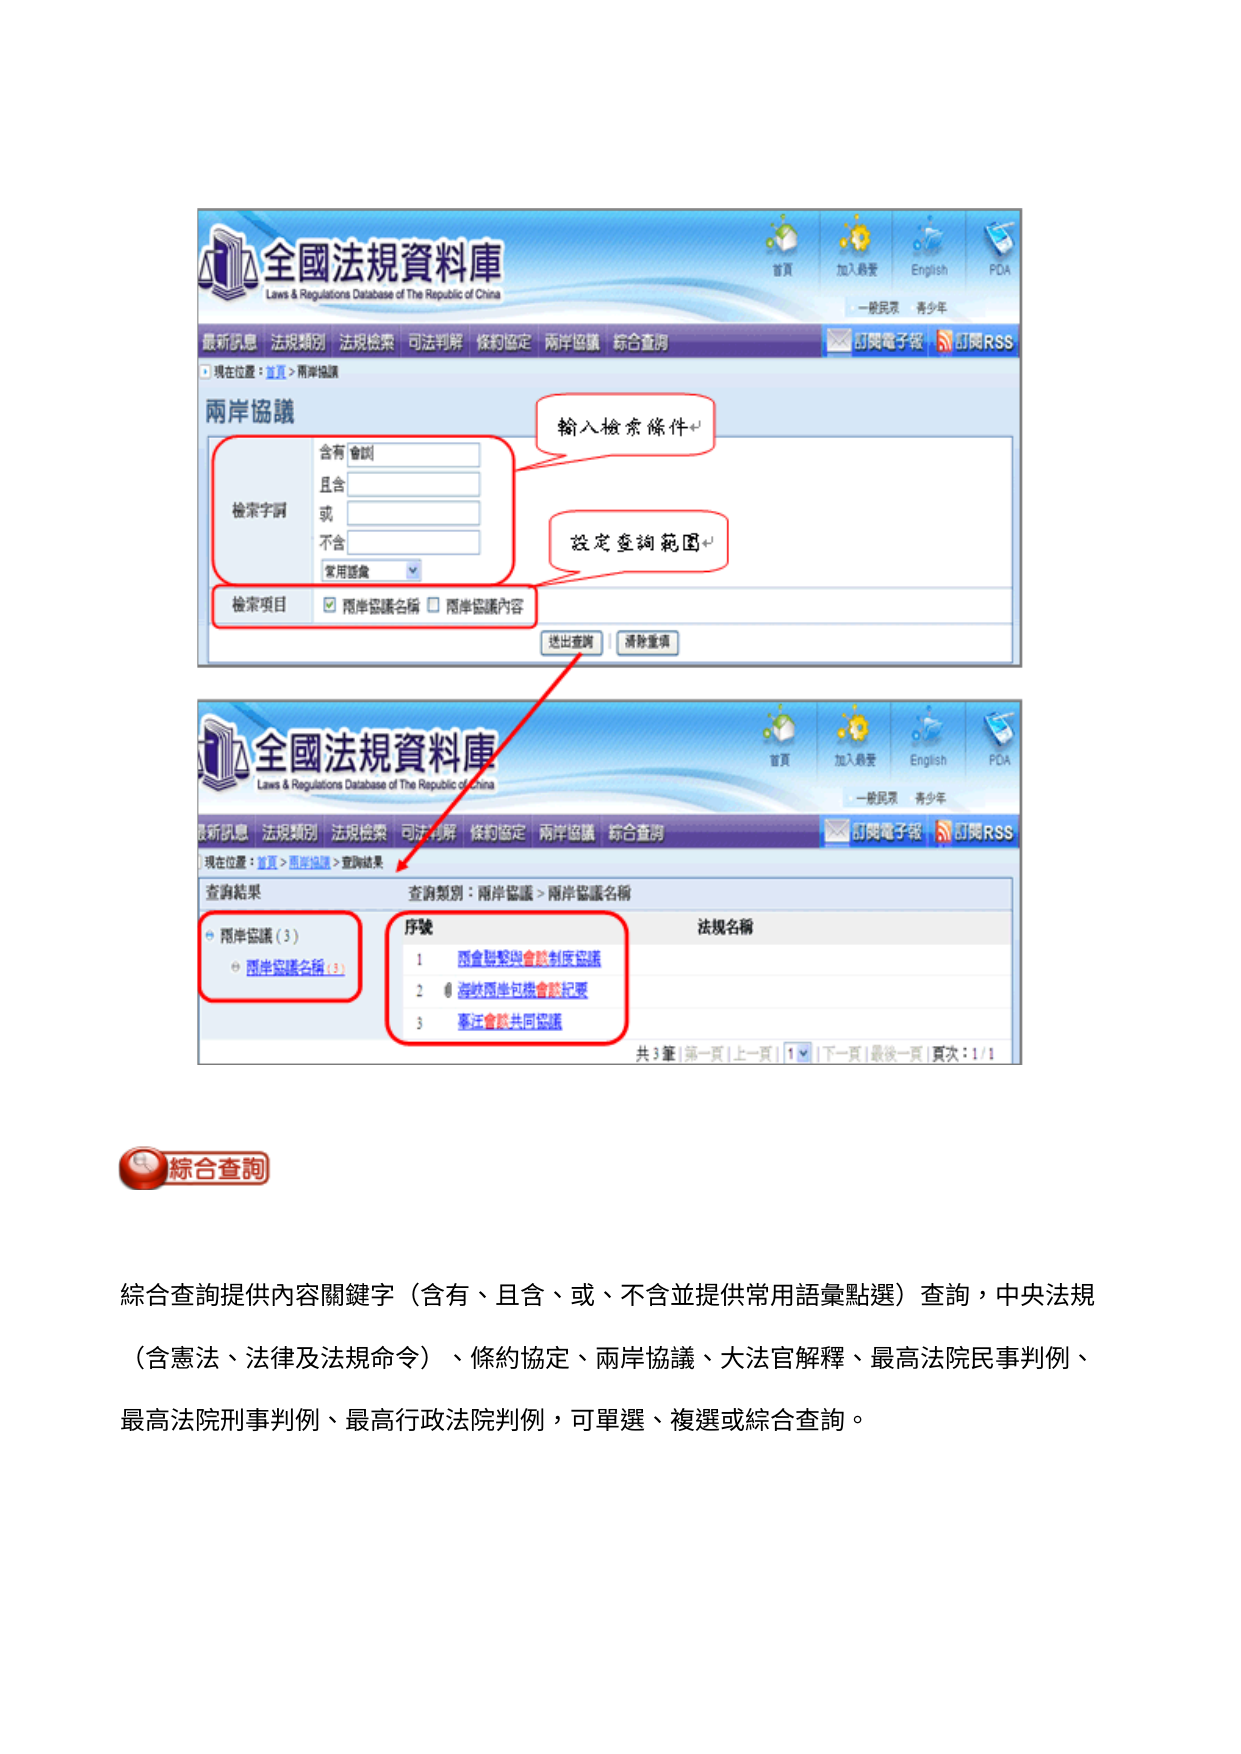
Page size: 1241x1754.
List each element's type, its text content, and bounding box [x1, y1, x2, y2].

table_header [1102, 1190, 1122, 1451]
table_header 綜合查詢提供內容關鍵字（含有、且含、或、不含並提供常用語彙點選）查詢，中央法規（含憲法、法律及法規命令）、條約協定、兩岸協議、大法官解釋、最高法院民事判例、最高法院刑事判例、最高行政法院判例，可單選、複選或綜合查詢。 [118, 1190, 1102, 1451]
table_header [1102, 127, 1122, 1066]
table_header [118, 127, 1102, 1066]
